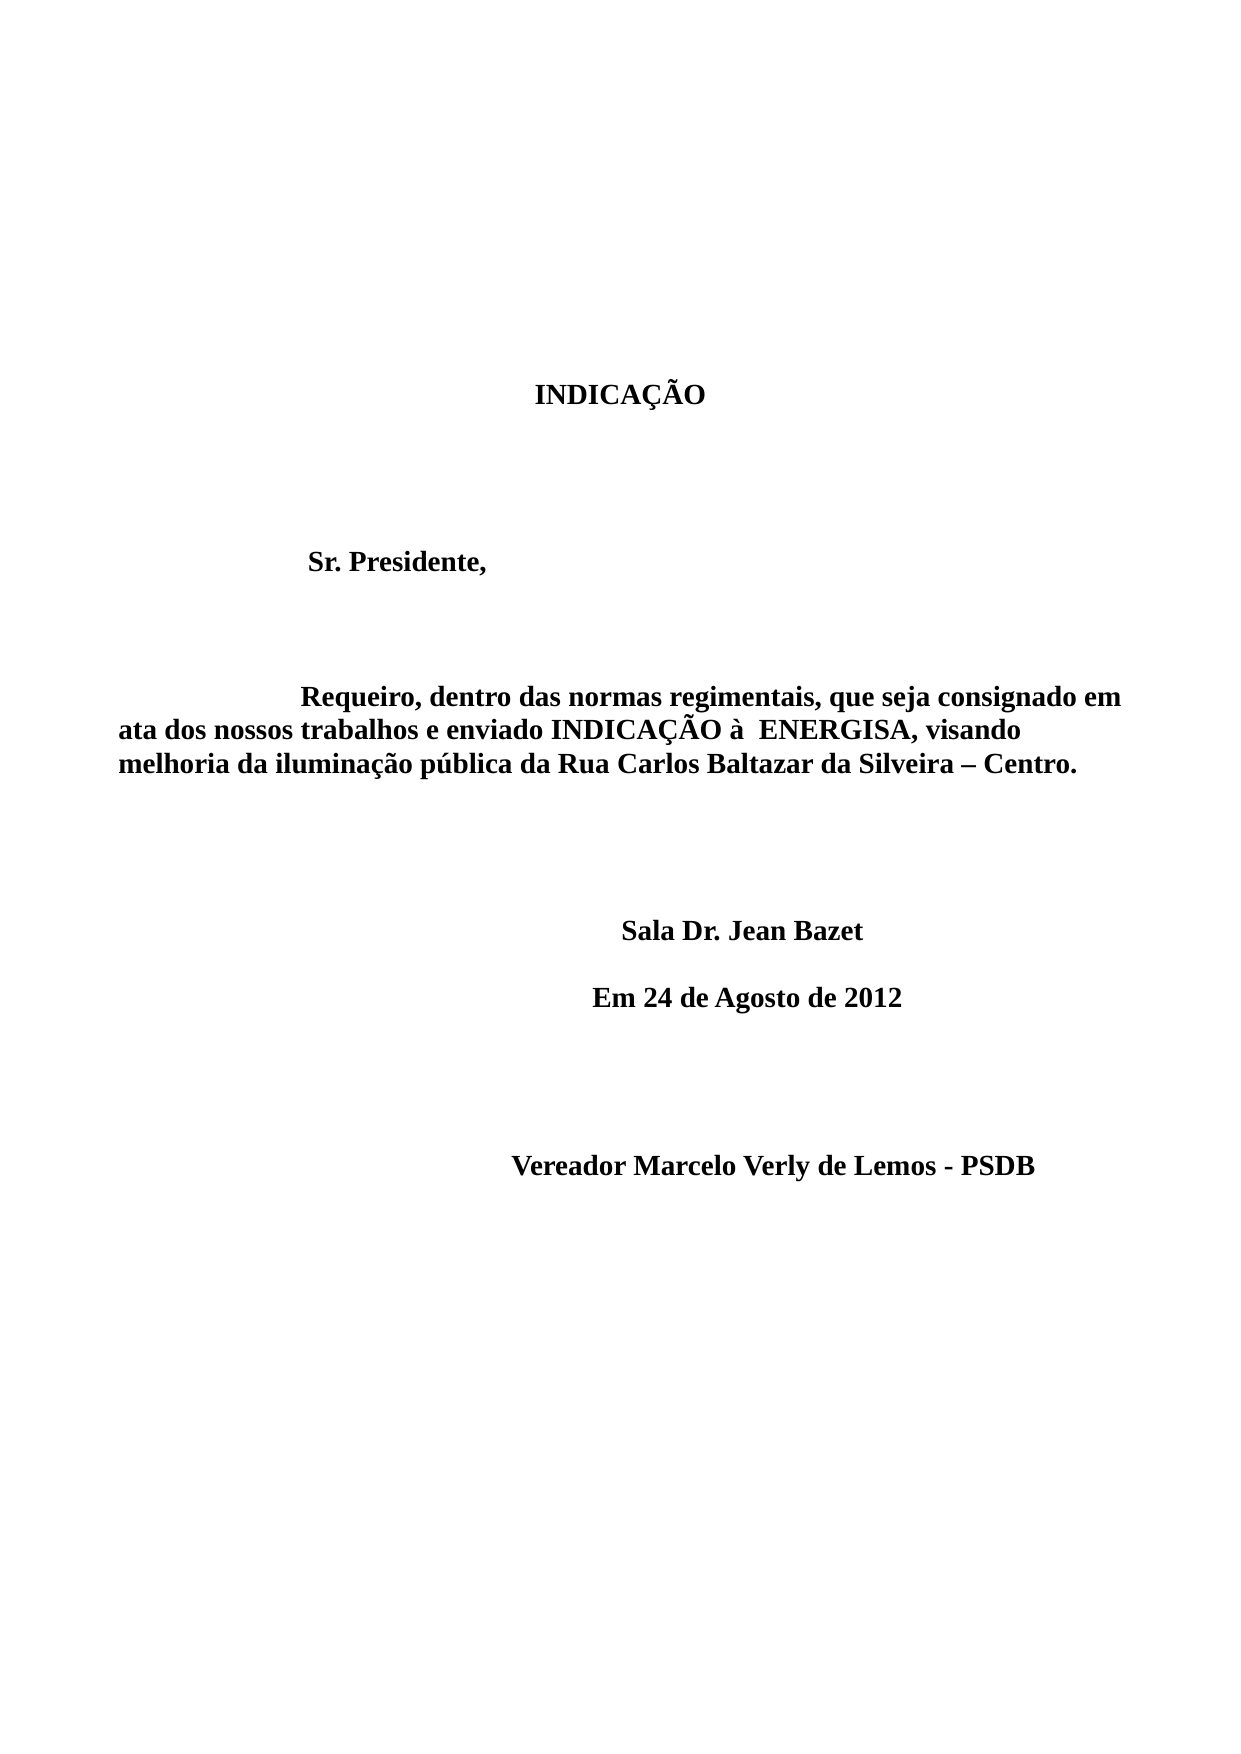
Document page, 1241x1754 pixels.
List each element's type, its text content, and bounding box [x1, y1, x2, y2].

text Sala Dr. Jean Bazet [118, 913, 1122, 947]
text Sr. Presidente, [118, 544, 1122, 578]
text Requeiro, dentro das normas regimentais, que seja consignado em ata dos nossos trabalhos e enviado INDICAÇÃO à ENERGISA, visando melhoria da iluminação pública da Rua Carlos Baltazar da Silveira – Centro. [118, 679, 1122, 779]
text Em 24 de Agosto de 2012 [118, 981, 1122, 1014]
text INDICAÇÃO [118, 377, 1122, 410]
text Vereador Marcelo Verly de Lemos - PSDB [118, 1148, 1122, 1182]
